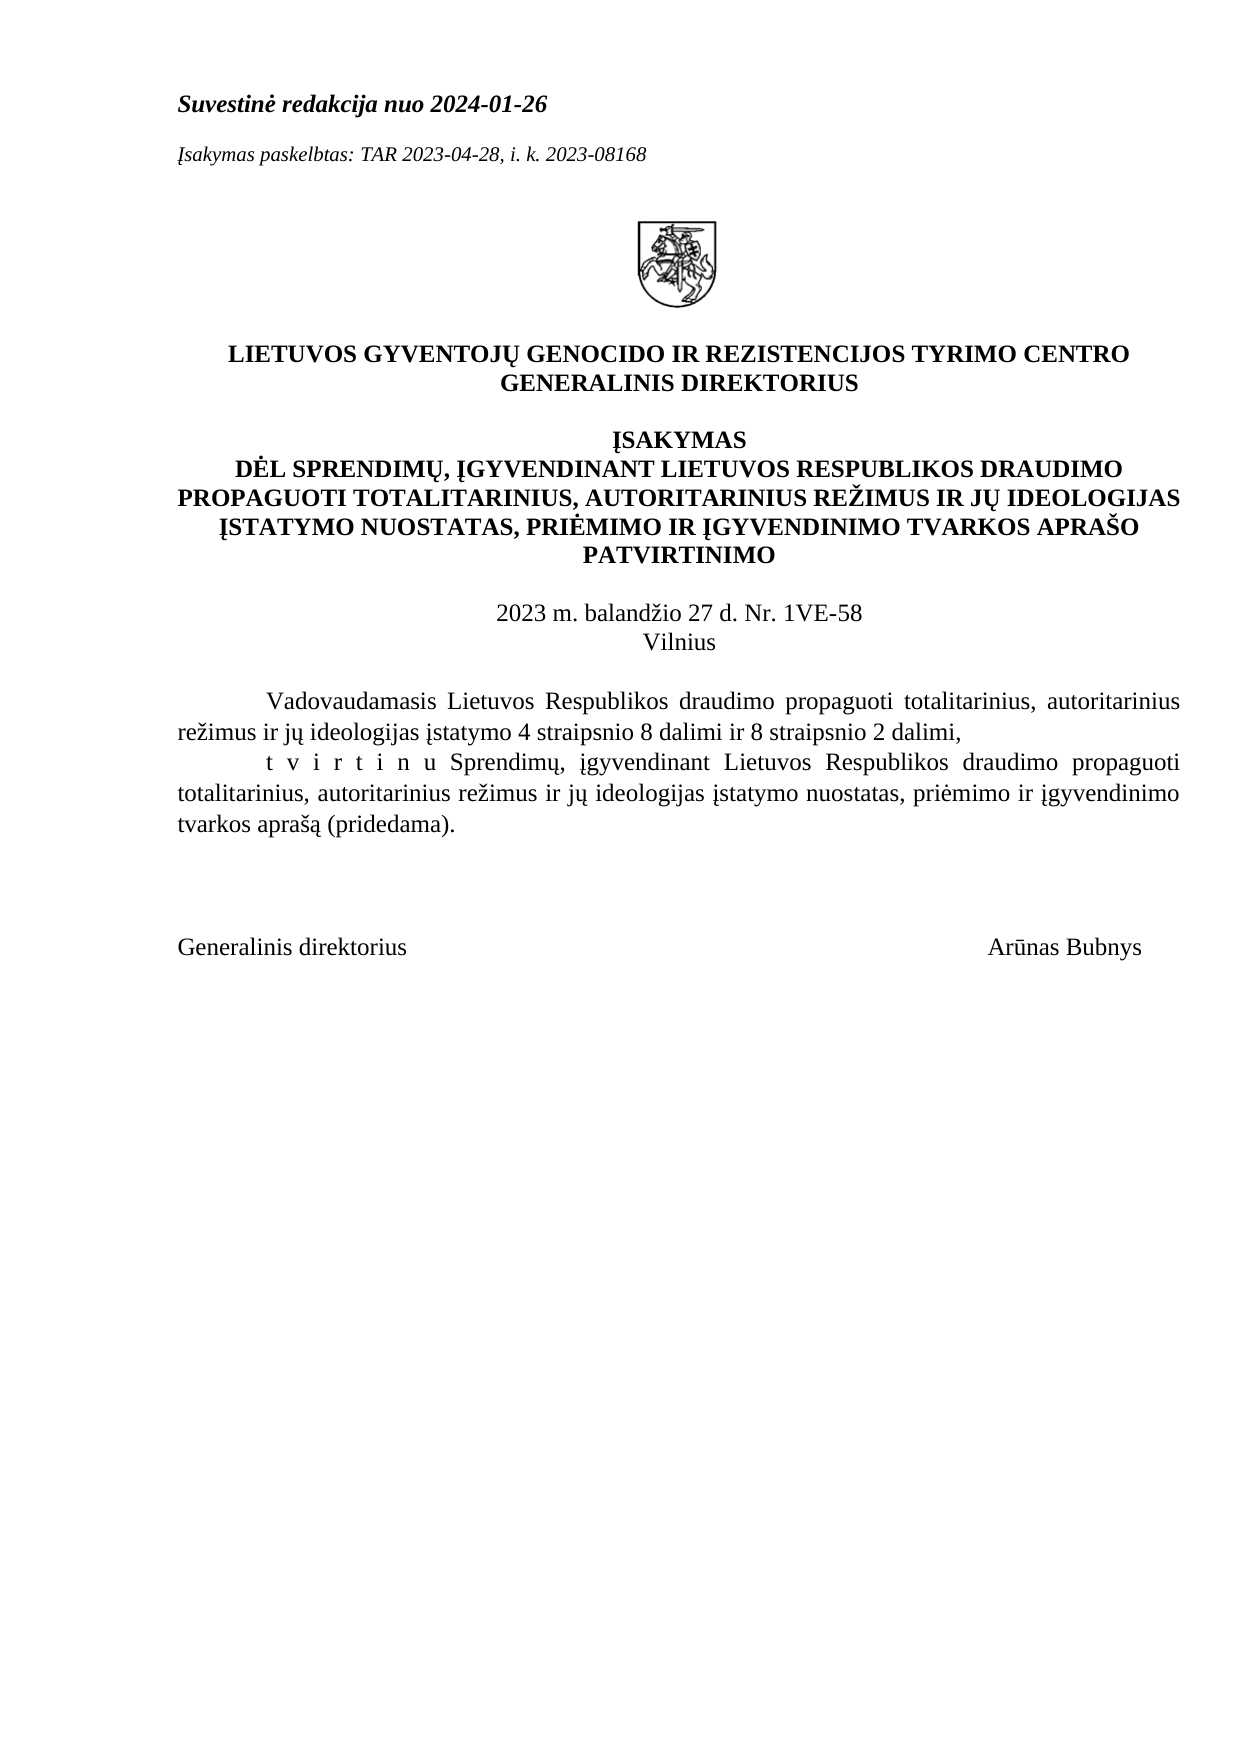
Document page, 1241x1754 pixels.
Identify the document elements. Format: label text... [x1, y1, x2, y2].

text 2023 m. balandžio 27 d. Nr. 1VE-58 [177, 598, 1181, 627]
text Suvestinė redakcija nuo 2024-01-26 [177, 89, 1181, 117]
text Generalinis direktorius Arūnas Bubnys [177, 932, 1181, 961]
text t v i r t i n u Sprendimų, įgyvendinant Lietuvos Respublikos draudimo propaguoti totalitarinius, autoritarinius režimus ir jų ideologijas įstatymo nuostatas, priėmimo ir įgyvendinimo tvarkos aprašą (pridedama). [177, 747, 1181, 838]
text ĮSAKYMAS [177, 425, 1181, 454]
text GENERALINIS DIREKTORIUS [177, 368, 1181, 397]
text Vilnius [177, 627, 1181, 655]
text Įsakymas paskelbtas: TAR 2023-04-28, i. k. 2023-08168 [177, 141, 1181, 166]
text LIETUVOS GYVENTOJŲ GENOCIDO IR REZISTENCIJOS TYRIMO CENTRO [177, 339, 1181, 368]
text DĖL SPRENDIMŲ, ĮGYVENDINANT LIETUVOS RESPUBLIKOS DRAUDIMO PROPAGUOTI TOTALITARINIUS, AUTORITARINIUS REŽIMUS IR JŲ IDEOLOGIJAS ĮSTATYMO NUOSTATAS, PRIĖMIMO IR ĮGYVENDINIMO TVARKOS APRAŠO PATVIRTINIMO [177, 454, 1181, 569]
text Vadovaudamasis Lietuvos Respublikos draudimo propaguoti totalitarinius, autoritarinius režimus ir jų ideologijas įstatymo 4 straipsnio 8 dalimi ir 8 straipsnio 2 dalimi, [177, 686, 1181, 746]
